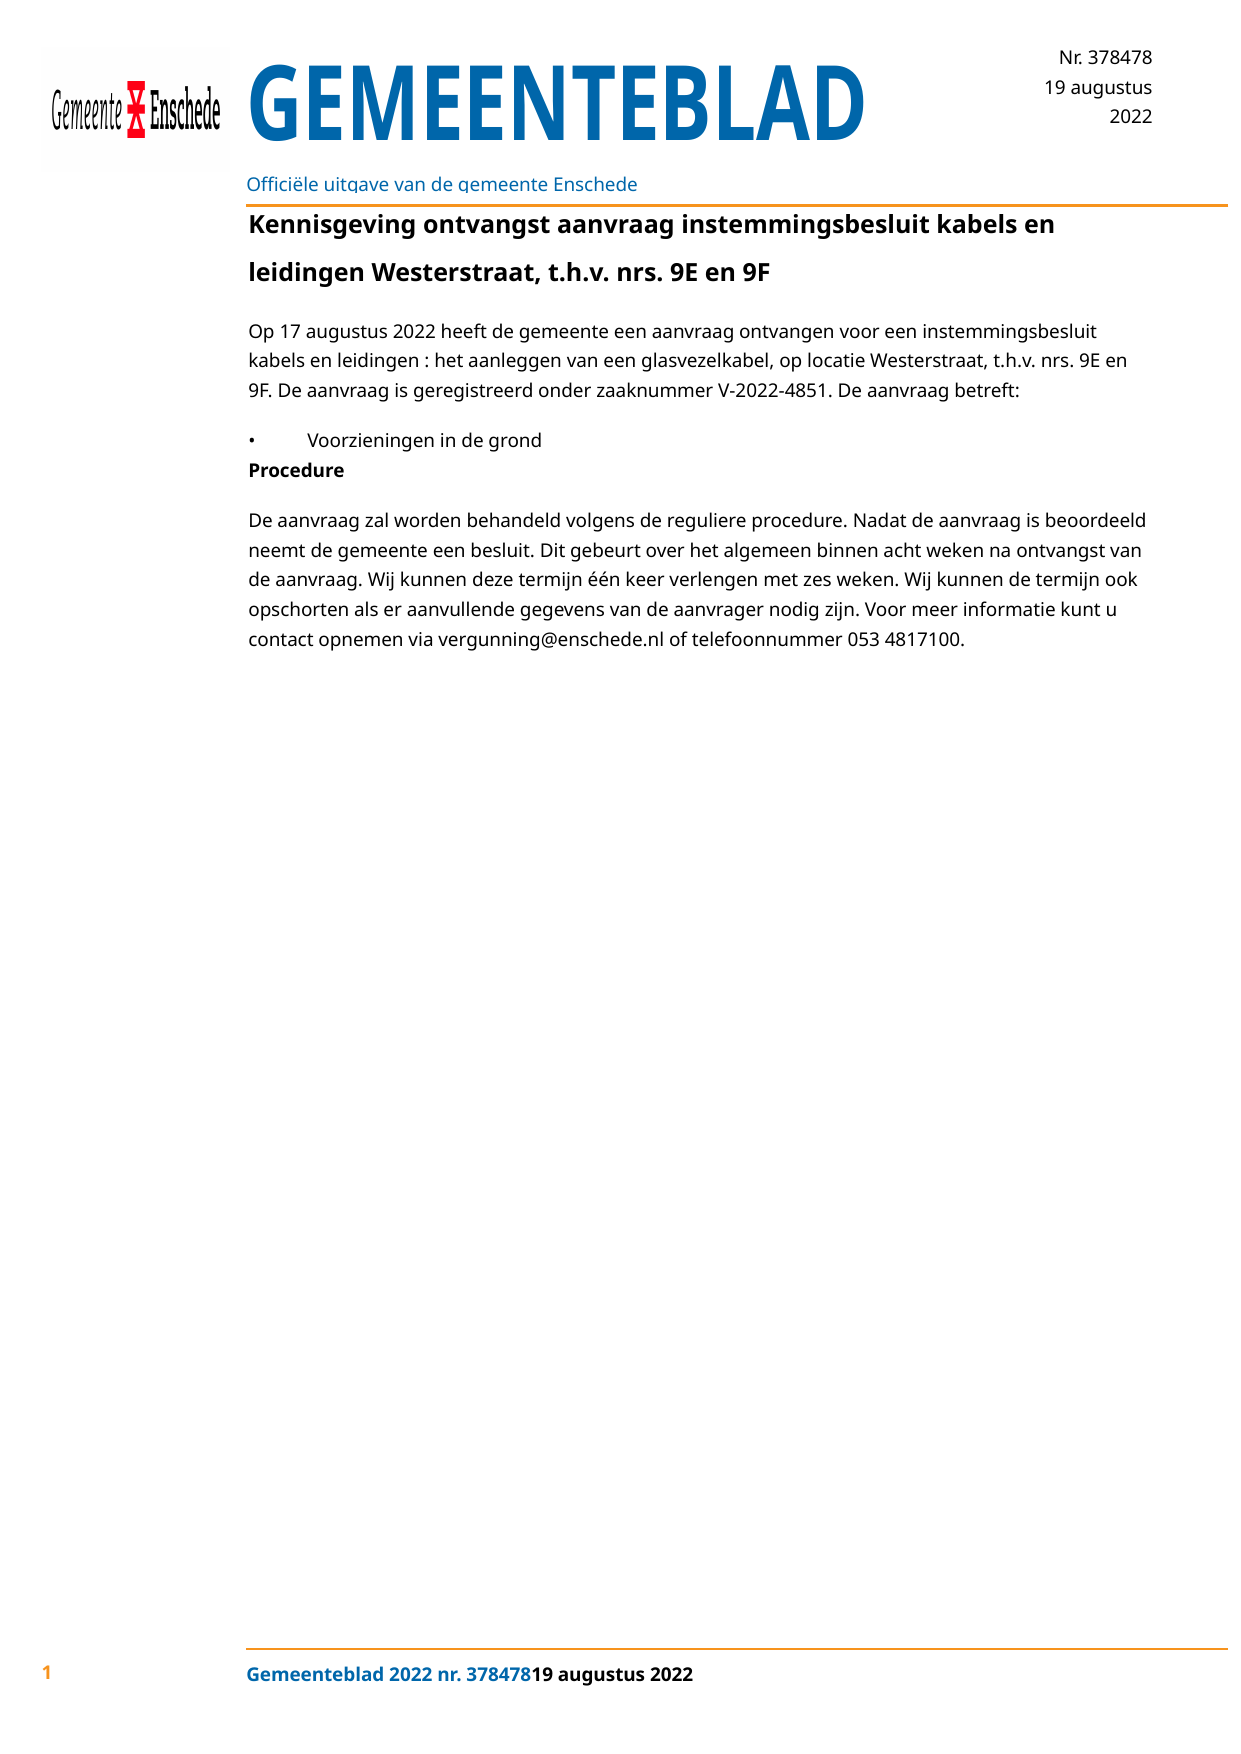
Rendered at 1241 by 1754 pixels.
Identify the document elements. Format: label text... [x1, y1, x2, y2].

picture [41, 47, 231, 172]
text Kennisgeving ontvangst aanvraag instemmingsbesluit kabels en leidingen Westerstraat, t.h.v. nrs. 9E en 9F [248, 207, 1152, 288]
text Op 17 augustus 2022 heeft de gemeente een aanvraag ontvangen voor een instemmingsbesluit kabels en leidingen : het aanleggen van een glasvezelkabel, op locatie Westerstraat, t.h.v. nrs. 9E en 9F. De aanvraag is geregistreerd onder zaaknummer V-2022-4851. De aanvraag betreft: [248, 318, 1152, 403]
list Voorzieningen in de grond [248, 427, 1152, 453]
text De aanvraag zal worden behandeld volgens de reguliere procedure. Nadat de aanvraag is beoordeeld neemt de gemeente een besluit. Dit gebeurt over het algemeen binnen acht weken na ontvangst van de aanvraag. Wij kunnen deze termijn één keer verlengen met zes weken. Wij kunnen de termijn ook opschorten als er aanvullende gegevens van de aanvrager nodig zijn. Voor meer informatie kunt u contact opnemen via vergunning@enschede.nl of telefoonnummer 053 4817100. [248, 507, 1152, 652]
text Procedure [248, 457, 1152, 483]
